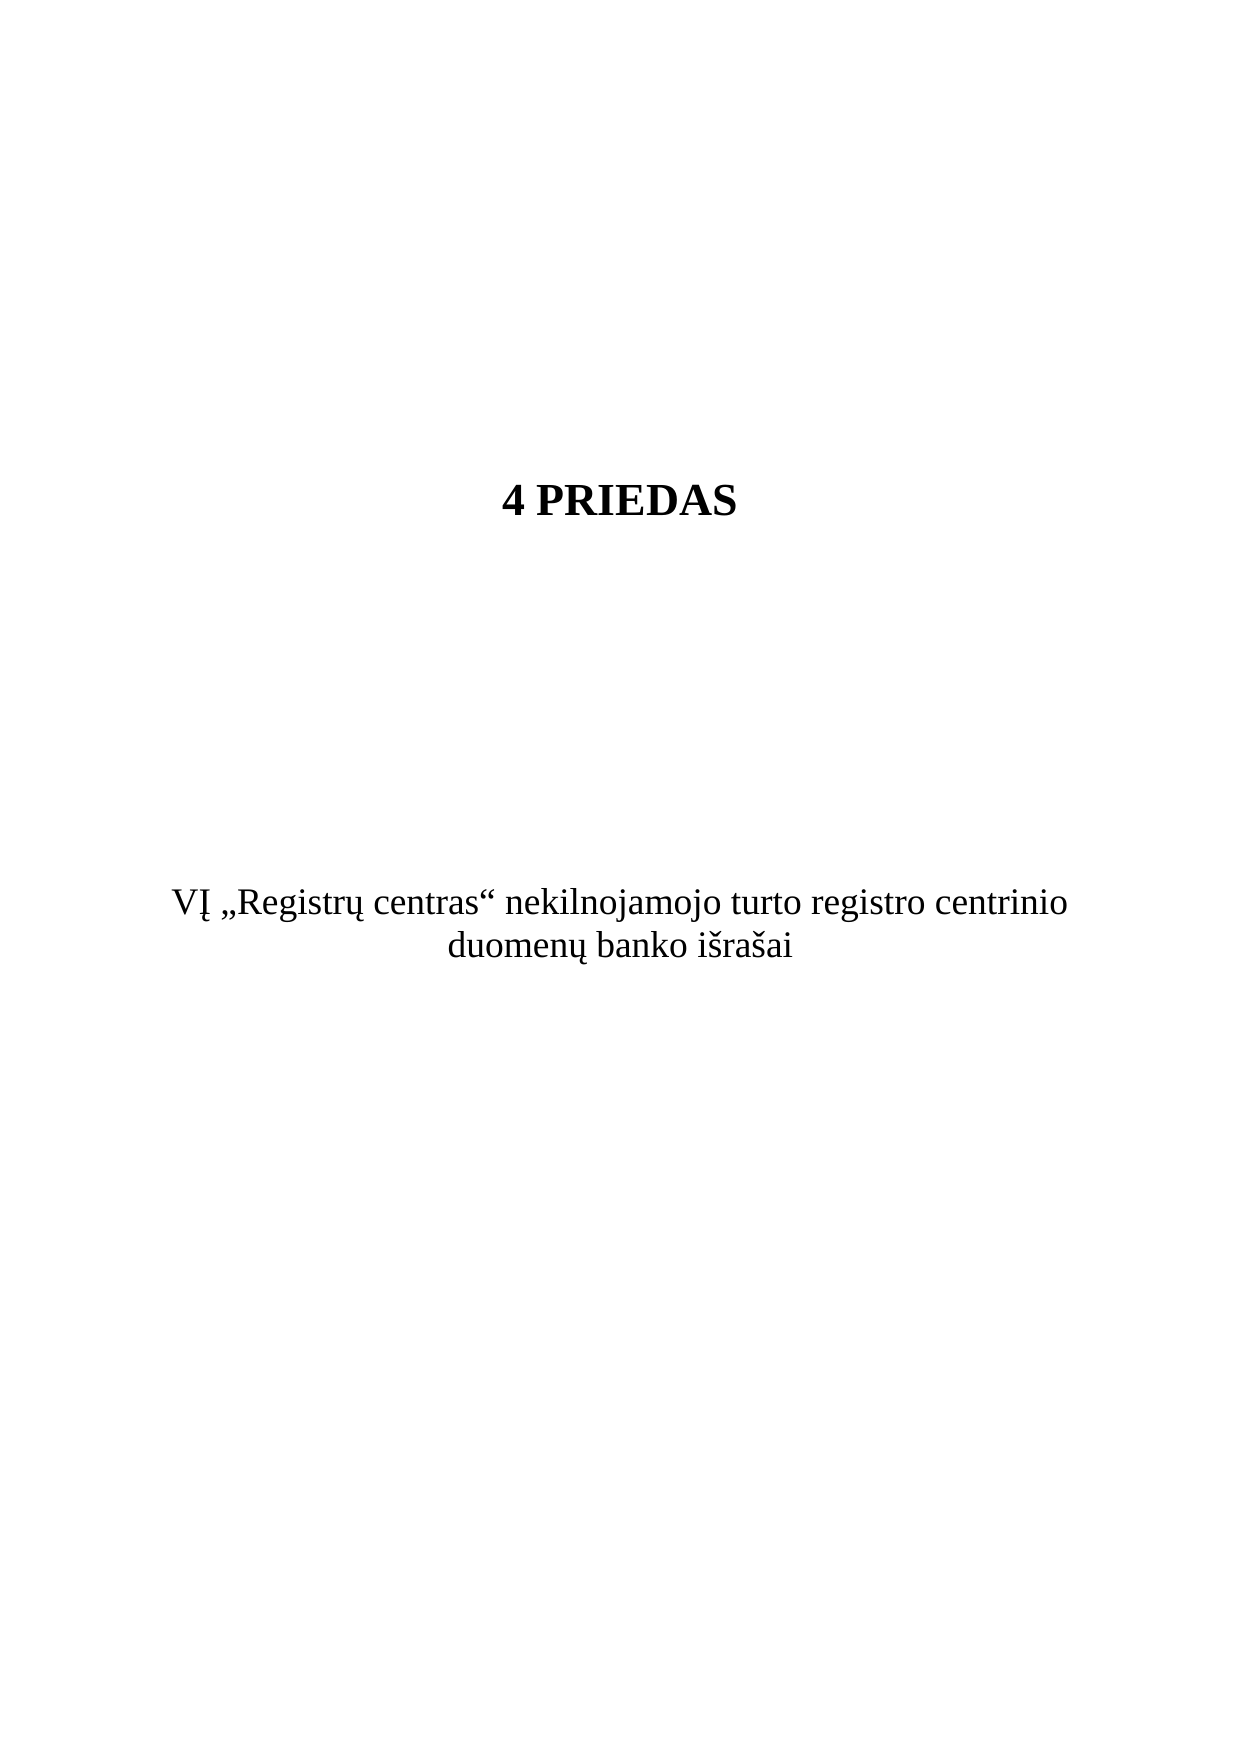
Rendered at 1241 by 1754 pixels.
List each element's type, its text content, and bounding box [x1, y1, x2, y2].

text VĮ „Registrų centras“ nekilnojamojo turto registro centrinio duomenų banko išrašai [118, 879, 1122, 966]
text 4 priedas [118, 472, 1122, 525]
